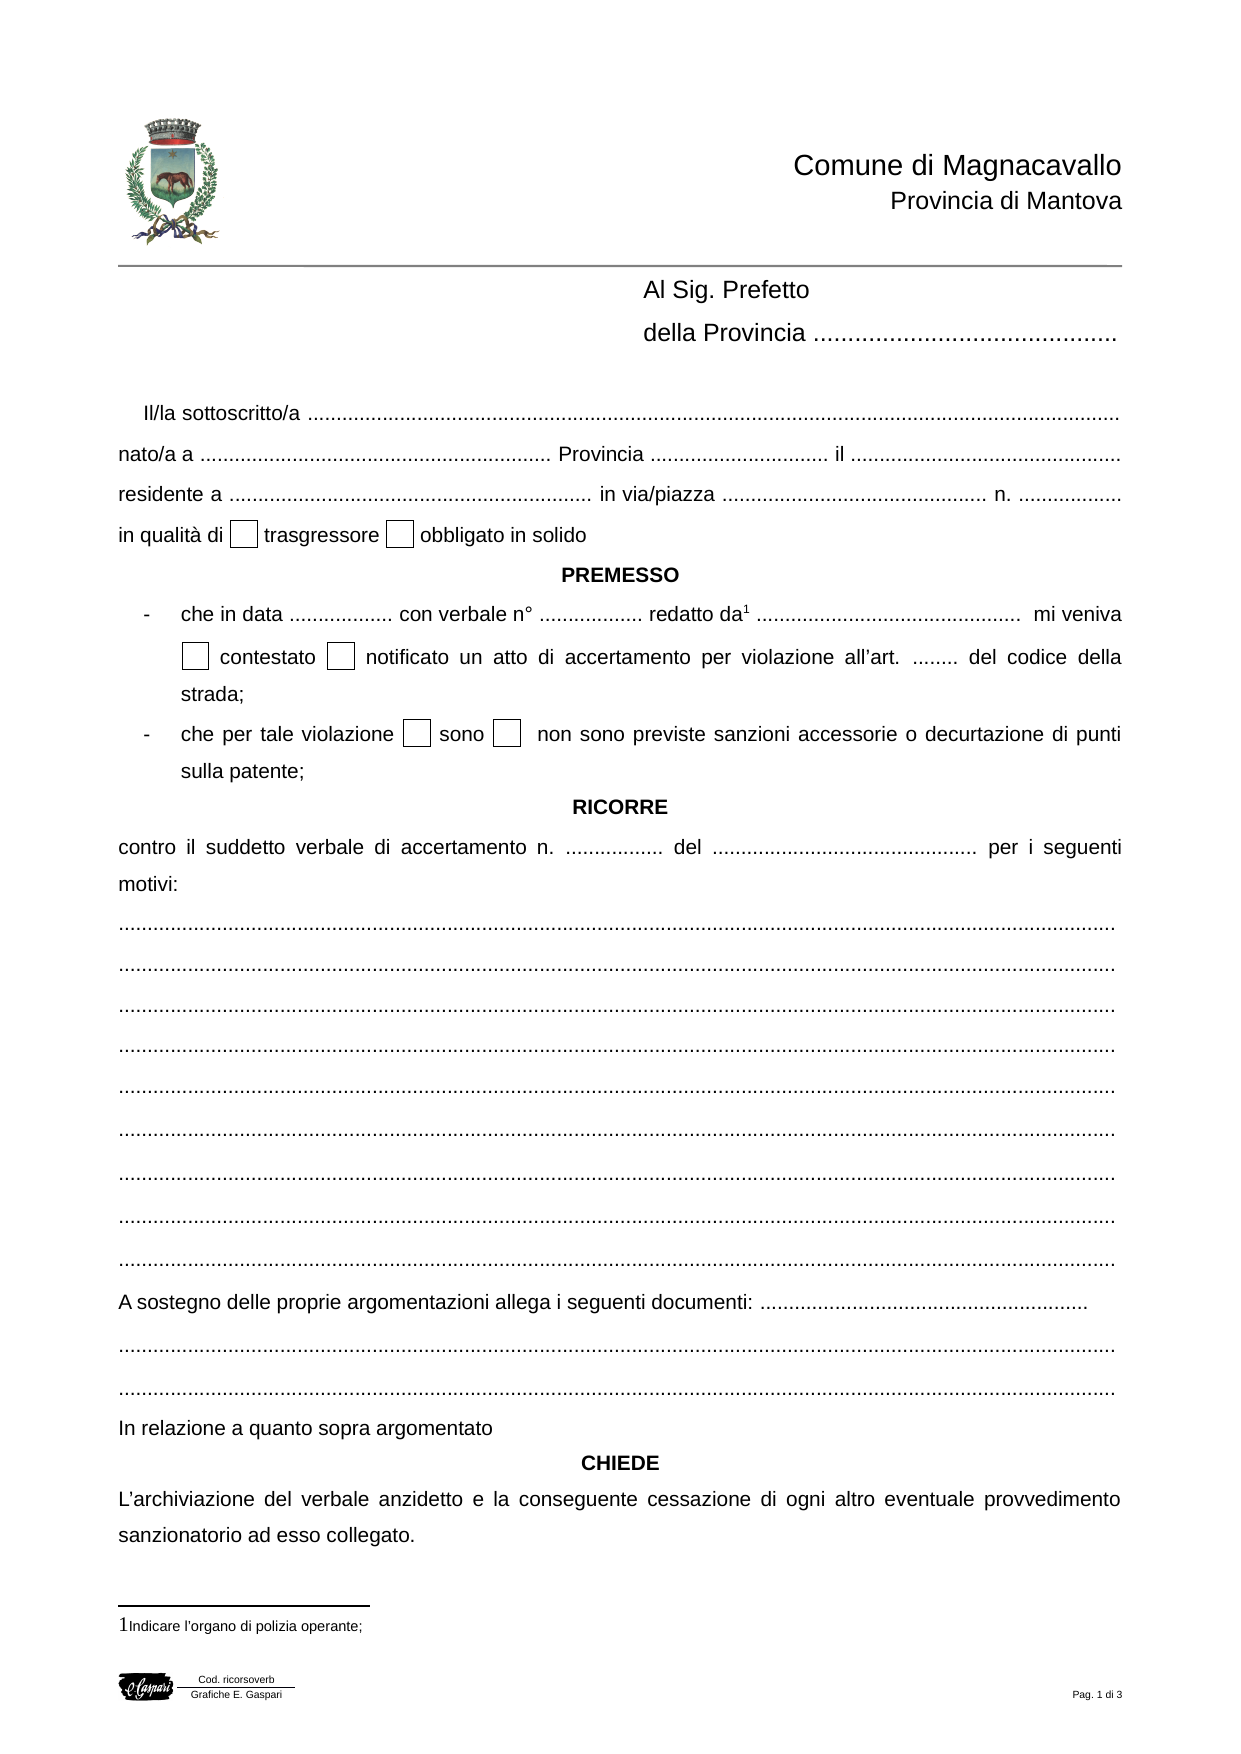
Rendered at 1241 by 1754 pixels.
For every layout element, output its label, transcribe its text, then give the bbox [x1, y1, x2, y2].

list Indicare l’organo di polizia operante; [118, 1612, 1122, 1636]
text della Provincia ............................................ [643, 318, 1122, 347]
text Comune di Magnacavallo [224, 148, 1122, 181]
text CHIEDE [118, 1451, 1122, 1475]
text ............................................................................................................................................................................. [118, 1157, 1122, 1185]
text contro il suddetto verbale di accertamento n. ................. del .............................................. per i seguenti motivi: [118, 831, 1122, 895]
text Il/la sottoscritto/a ............................................................................................................................................. nato/a a ............................................................. Provincia ............................... il ............................................... residente a ............................................................... in via/piazza .............................................. n. .................. in qualità di trasgressore obbligato in solido [118, 397, 1122, 548]
text In relazione a quanto sopra argomentato [118, 1415, 1122, 1439]
text ............................................................................................................................................................................. [118, 1200, 1122, 1228]
text ............................................................................................................................................................................. ............................................................................................................................................................................. ............................................................................................................................................................................. ............................................................................................................................................................................. ............................................................................................................................................................................. [118, 907, 1122, 1099]
text A sostegno delle proprie argomentazioni allega i seguenti documenti: ......................................................... [118, 1286, 1122, 1315]
text ............................................................................................................................................................................. [118, 1113, 1122, 1142]
text Provincia di Mantova [224, 186, 1122, 215]
text Al Sig. Prefetto [643, 275, 1122, 303]
picture [122, 117, 224, 248]
text PREMESSO [118, 562, 1122, 586]
text ............................................................................................................................................................................. [118, 1372, 1122, 1401]
list che in data .................. con verbale n° .................. redatto da .............................................. mi veniva contestato notificato un atto di accertamento per violazione all’art. ........ del codice della strada; [143, 598, 1122, 706]
text ............................................................................................................................................................................. [118, 1243, 1122, 1272]
picture [118, 1672, 174, 1701]
text ............................................................................................................................................................................. [118, 1329, 1122, 1358]
list che per tale violazione sono non sono previste sanzioni accessorie o decurtazione di punti sulla patente; [143, 718, 1122, 783]
text L’archiviazione del verbale anzidetto e la conseguente cessazione di ogni altro eventuale provvedimento sanzionatorio ad esso collegato. [118, 1487, 1122, 1547]
text RICORRE [118, 795, 1122, 819]
